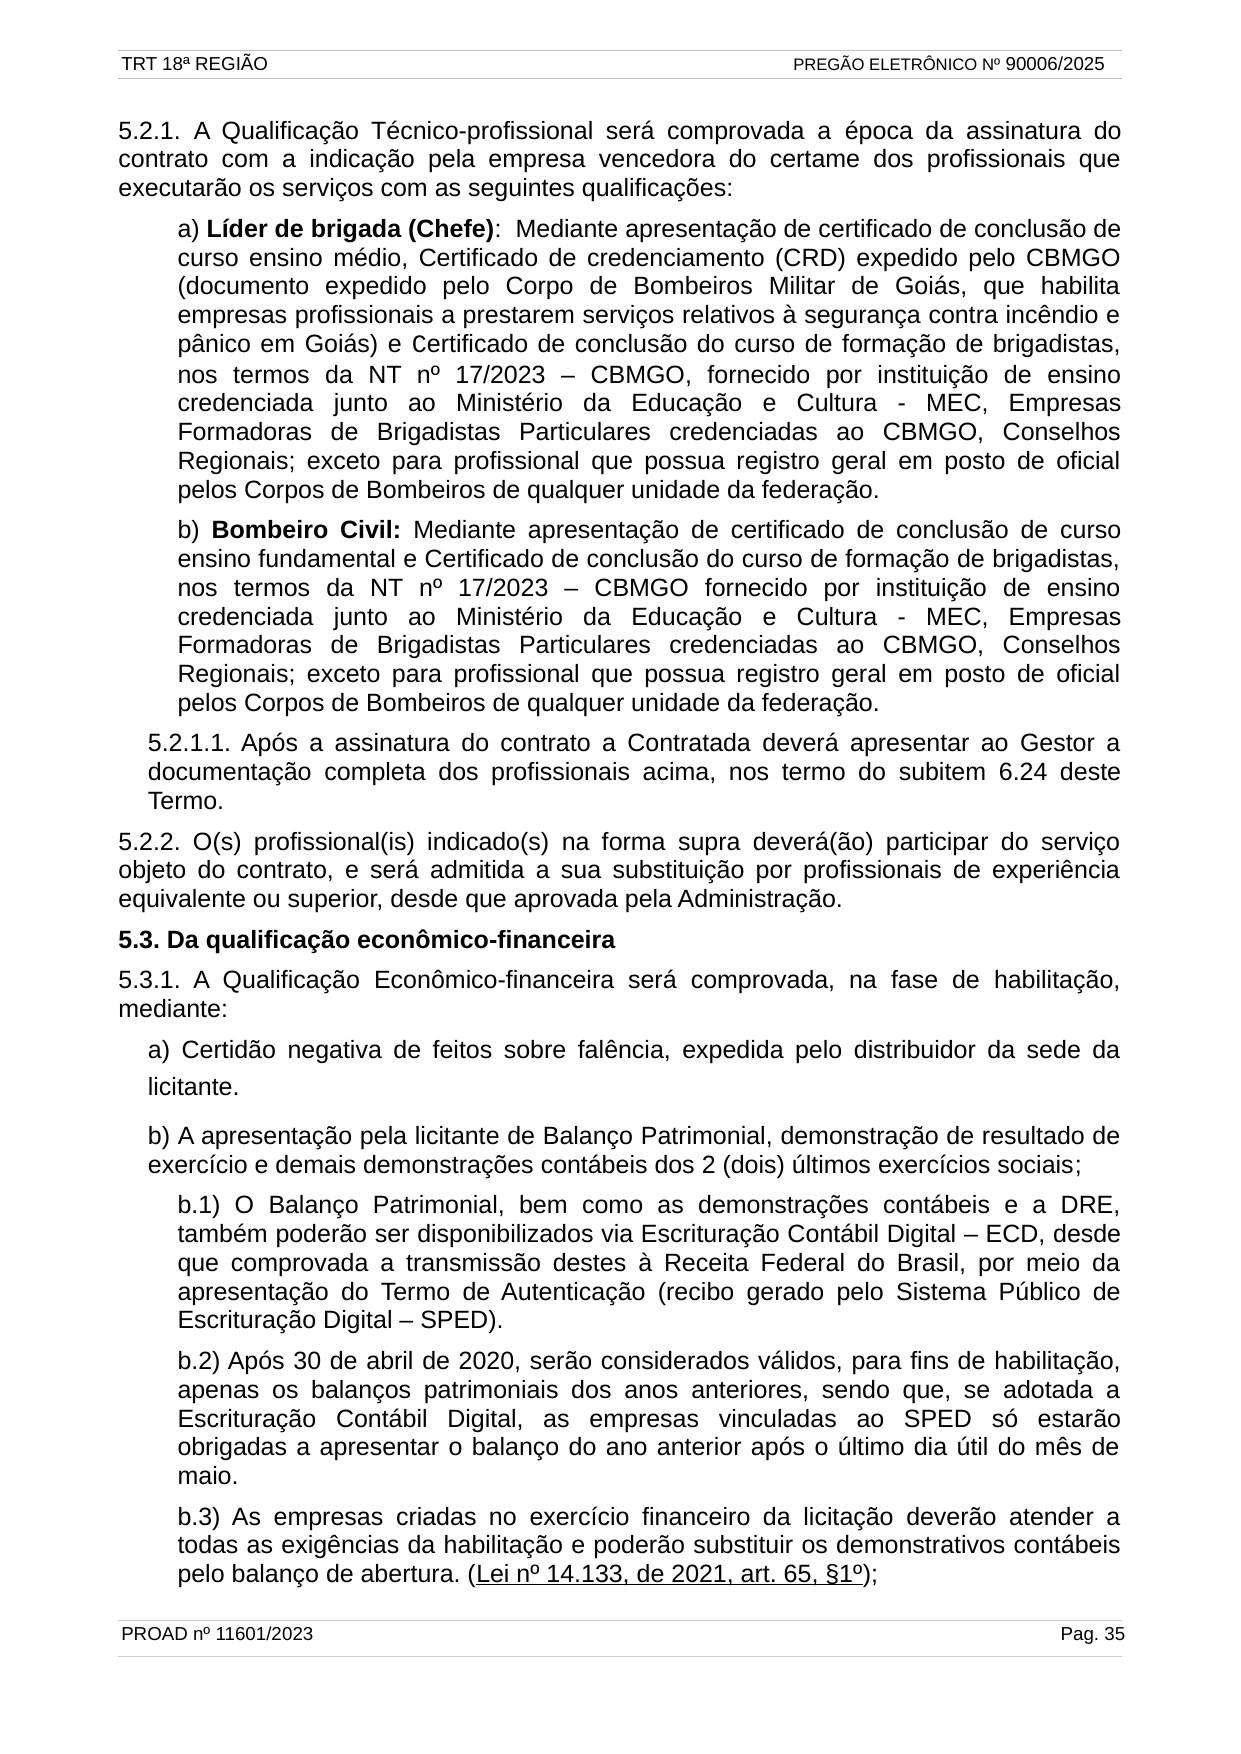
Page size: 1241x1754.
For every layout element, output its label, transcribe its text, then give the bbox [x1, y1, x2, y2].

text b) A apresentação pela licitante de Balanço Patrimonial, demonstração de resultado de exercício e demais demonstrações contábeis dos 2 (dois) últimos exercícios sociais; [148, 1121, 1122, 1179]
text 5.2.1. A Qualificação Técnico-profissional será comprovada a época da assinatura do contrato com a indicação pela empresa vencedora do certame dos profissionais que executarão os serviços com as seguintes qualificações: [118, 116, 1122, 202]
text a) Líder de brigada (Chefe): Mediante apresentação de certificado de conclusão de curso ensino médio, Certificado de credenciamento (CRD) expedido pelo CBMGO (documento expedido pelo Corpo de Bombeiros Militar de Goiás, que habilita empresas profissionais a prestarem serviços relativos à segurança contra incêndio e pânico em Goiás) e Certificado de conclusão do curso de formação de brigadistas, nos termos da NT nº 17/2023 – CBMGO, fornecido por instituição de ensino credenciada junto ao Ministério da Educação e Cultura - MEC, Empresas Formadoras de Brigadistas Particulares credenciadas ao CBMGO, Conselhos Regionais; exceto para profissional que possua registro geral em posto de oficial pelos Corpos de Bombeiros de qualquer unidade da federação. [177, 214, 1122, 503]
text b) Bombeiro Civil: Mediante apresentação de certificado de conclusão de curso ensino fundamental e Certificado de conclusão do curso de formação de brigadistas, nos termos da NT nº 17/2023 – CBMGO fornecido por instituição de ensino credenciada junto ao Ministério da Educação e Cultura - MEC, Empresas Formadoras de Brigadistas Particulares credenciadas ao CBMGO, Conselhos Regionais; exceto para profissional que possua registro geral em posto de oficial pelos Corpos de Bombeiros de qualquer unidade da federação. [177, 515, 1122, 717]
text 5.2.1.1. Após a assinatura do contrato a Contratada deverá apresentar ao Gestor a documentação completa dos profissionais acima, nos termo do subitem 6.24 deste Termo. [148, 728, 1122, 815]
text 5.3. Da qualificação econômico-financeira [118, 925, 1122, 953]
text b.2) Após 30 de abril de 2020, serão considerados válidos, para fins de habilitação, apenas os balanços patrimoniais dos anos anteriores, sendo que, se adotada a Escrituração Contábil Digital, as empresas vinculadas ao SPED só estarão obrigadas a apresentar o balanço do ano anterior após o último dia útil do mês de maio. [177, 1346, 1122, 1490]
text 5.2.2. O(s) profissional(is) indicado(s) na forma supra deverá(ão) participar do serviço objeto do contrato, e será admitida a sua substituição por profissionais de experiência equivalente ou superior, desde que aprovada pela Administração. [118, 827, 1122, 913]
text b.1) O Balanço Patrimonial, bem como as demonstrações contábeis e a DRE, também poderão ser disponibilizados via Escrituração Contábil Digital – ECD, desde que comprovada a transmissão destes à Receita Federal do Brasil, por meio da apresentação do Termo de Autenticação (recibo gerado pelo Sistema Público de Escrituração Digital – SPED). [177, 1191, 1122, 1334]
text a) Certidão negativa de feitos sobre falência, expedida pelo distribuidor da sede da licitante. [148, 1035, 1122, 1101]
text 5.3.1. A Qualificação Econômico-financeira será comprovada, na fase de habilitação, mediante: [118, 965, 1122, 1023]
text b.3) As empresas criadas no exercício financeiro da licitação deverão atender a todas as exigências da habilitação e poderão substituir os demonstrativos contábeis pelo balanço de abertura. (Lei nº 14.133, de 2021, art. 65, §1º); [177, 1502, 1122, 1588]
